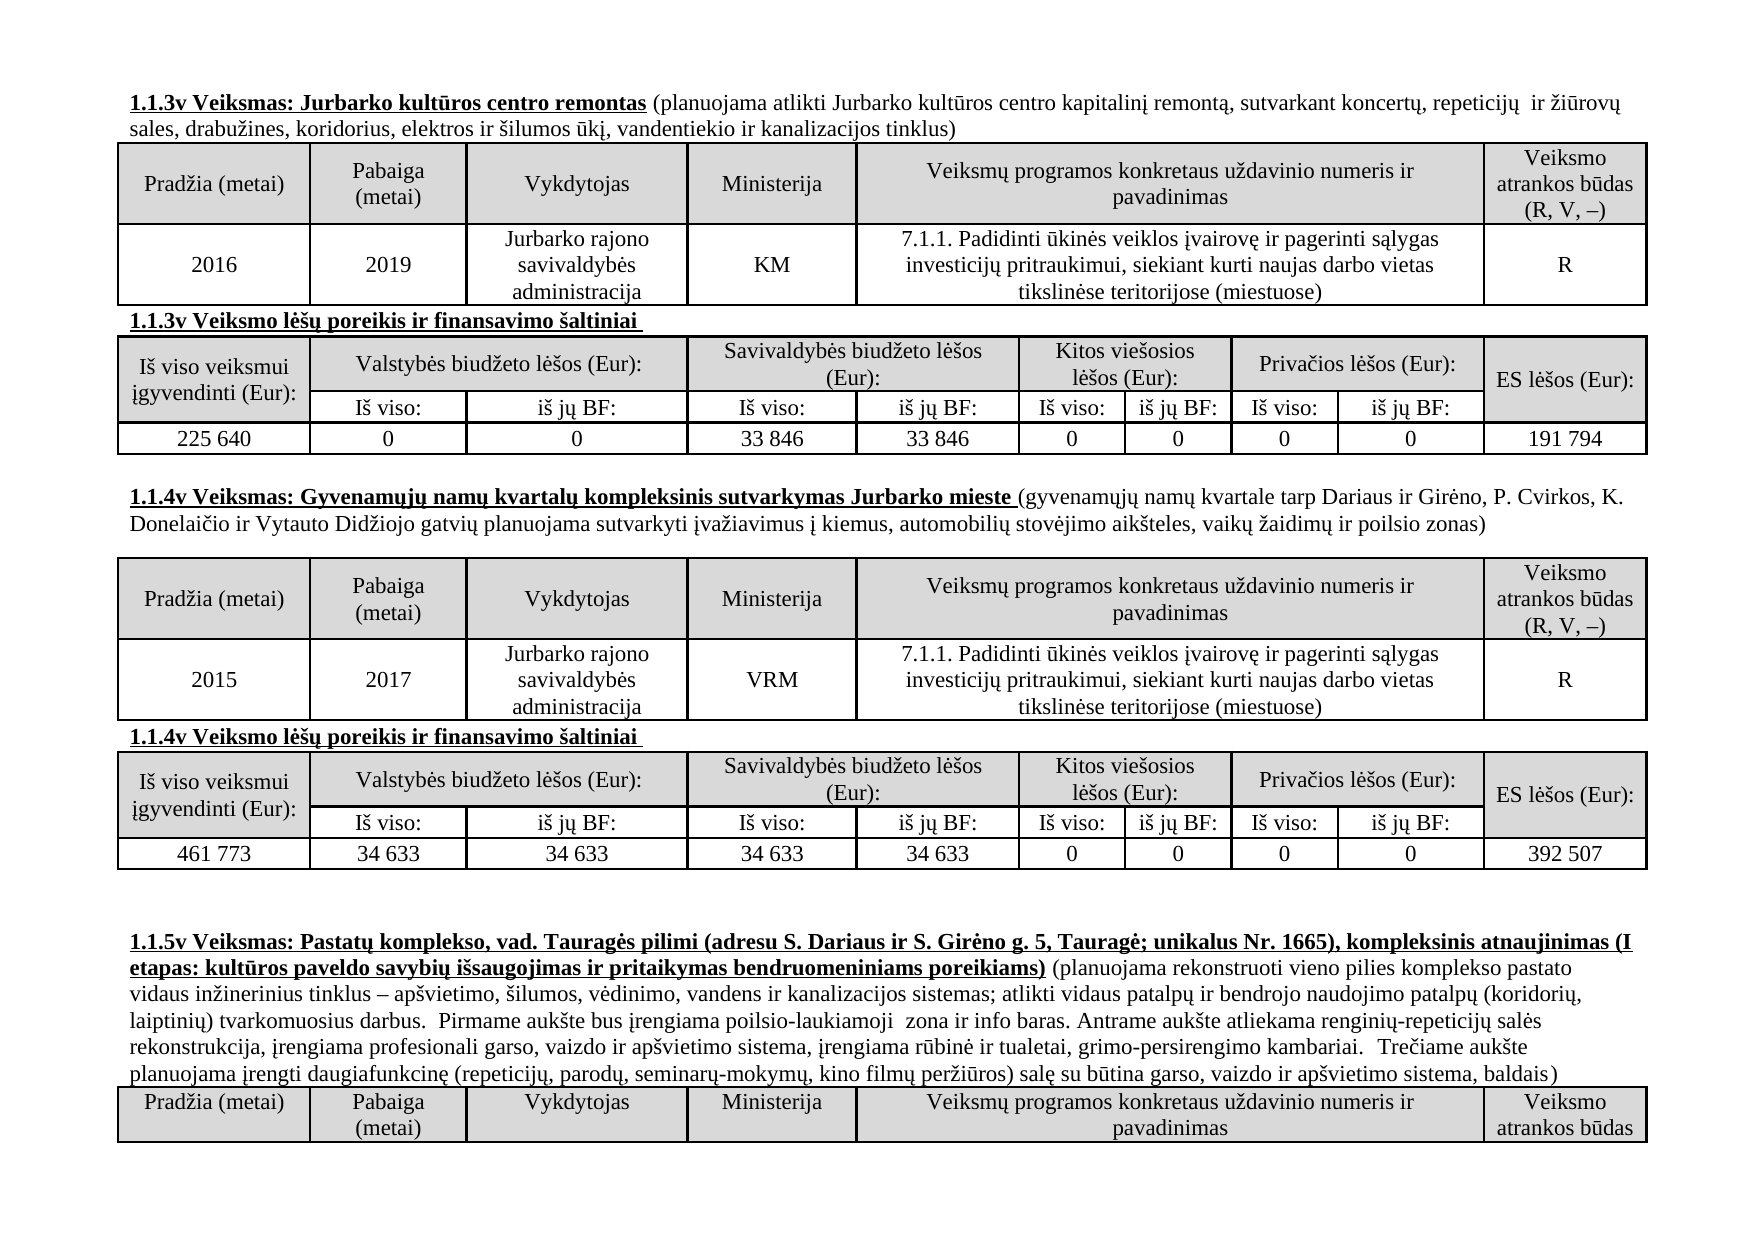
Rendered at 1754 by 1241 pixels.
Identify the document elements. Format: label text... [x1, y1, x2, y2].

table_cell iš jų BF: [468, 808, 686, 837]
table_cell [688, 898, 856, 928]
table_cell 1.1.3v Veiksmo lėšų poreikis ir finansavimo šaltiniai [118, 306, 1646, 335]
table_cell 225 640 [119, 424, 309, 453]
table_cell Kitos viešosios lėšos (Eur): [1020, 753, 1230, 805]
table_cell [688, 870, 856, 898]
table_cell [1338, 898, 1484, 928]
table_cell [466, 898, 687, 928]
table_cell [688, 59, 856, 89]
table_cell Iš viso: [1020, 808, 1124, 837]
table_cell Veiksmų programos konkretaus uždavinio numeris ir pavadinimas [858, 1088, 1483, 1141]
table_cell 33 846 [858, 424, 1018, 453]
table_cell 2017 [311, 640, 465, 719]
table_cell Iš viso: [689, 808, 855, 837]
table_cell 0 [1020, 839, 1124, 868]
table_cell Veiksmo atrankos būdas [1485, 1088, 1645, 1141]
table_cell Iš viso veiksmui įgyvendinti (Eur): [119, 338, 309, 421]
table_cell [1125, 59, 1231, 89]
table_cell [1231, 870, 1338, 898]
table_cell [1484, 870, 1646, 898]
table_cell iš jų BF: [1126, 392, 1230, 421]
table_cell 0 [1339, 424, 1483, 453]
table_cell Privačios lėšos (Eur): [1233, 753, 1483, 805]
table_cell 1.1.3v Veiksmas: Jurbarko kultūros centro remontas (planuojama atlikti Jurbarko kultūros centro kapitalinį remontą, sutvarkant koncertų, repeticijų ir žiūrovų sales, drabužines, koridorius, elektros ir šilumos ūkį, vandentiekio ir kanalizacijos tinklus) [118, 89, 1646, 142]
table_cell 1.1.4v Veiksmo lėšų poreikis ir finansavimo šaltiniai [118, 721, 1646, 751]
table_cell 2015 [119, 640, 309, 719]
table_cell [1338, 59, 1484, 89]
table_cell [118, 870, 310, 898]
table_cell Jurbarko rajono savivaldybės administracija [468, 225, 686, 304]
table_cell Veiksmo atrankos būdas (R, V, –) [1485, 559, 1645, 638]
table_cell [118, 59, 310, 89]
table_cell 0 [1020, 424, 1124, 453]
table_cell [1484, 898, 1646, 928]
table_cell Valstybės biudžeto lėšos (Eur): [311, 338, 686, 390]
table_cell iš jų BF: [1126, 808, 1230, 837]
table_cell [310, 870, 466, 898]
table_cell 0 [1126, 839, 1230, 868]
table_cell Valstybės biudžeto lėšos (Eur): [311, 753, 686, 805]
table_cell Veiksmų programos konkretaus uždavinio numeris ir pavadinimas [858, 559, 1483, 638]
table_cell 34 633 [689, 839, 855, 868]
table_cell [856, 870, 1019, 898]
table_cell Pabaiga (metai) [311, 559, 465, 638]
table_cell [1125, 870, 1231, 898]
table_cell [118, 898, 310, 928]
table_cell ES lėšos (Eur): [1485, 753, 1645, 837]
table_cell Iš viso: [689, 392, 855, 421]
table_cell Iš viso: [311, 392, 465, 421]
table_cell iš jų BF: [1339, 392, 1483, 421]
table_cell 34 633 [311, 839, 465, 868]
table_cell iš jų BF: [858, 392, 1018, 421]
table_cell Pradžia (metai) [119, 1088, 309, 1141]
table_cell 2019 [311, 225, 465, 304]
table_cell 34 633 [858, 839, 1018, 868]
table_cell 2016 [119, 225, 309, 304]
table_cell [466, 870, 687, 898]
table_cell Veiksmo atrankos būdas (R, V, –) [1485, 144, 1645, 223]
table_cell iš jų BF: [858, 808, 1018, 837]
table_cell 0 [1339, 839, 1483, 868]
table_cell Ministerija [689, 144, 855, 223]
table_cell 461 773 [119, 839, 309, 868]
table_cell [466, 59, 687, 89]
table_cell [1231, 59, 1338, 89]
table_cell Iš viso: [1020, 392, 1124, 421]
table_cell Vykdytojas [468, 144, 686, 223]
table_cell 33 846 [689, 424, 855, 453]
table_cell [310, 59, 466, 89]
table_cell Savivaldybės biudžeto lėšos (Eur): [689, 753, 1018, 805]
table_cell R [1485, 225, 1645, 304]
table_cell 392 507 [1485, 839, 1645, 868]
table_cell 7.1.1. Padidinti ūkinės veiklos įvairovę ir pagerinti sąlygas investicijų pritraukimui, siekiant kurti naujas darbo vietas tikslinėse teritorijose (miestuose) [858, 640, 1483, 719]
table_cell Ministerija [689, 1088, 855, 1141]
table_header 1.1.4v Veiksmas: Gyvenamųjų namų kvartalų kompleksinis sutvarkymas Jurbarko mieste (gyvenamųjų namų kvartale tarp Dariaus ir Girėno, P. Cvirkos, K. Donelaičio ir Vytauto Didžiojo gatvių planuojama sutvarkyti įvažiavimus į kiemus, automobilių stovėjimo aikšteles, vaikų žaidimų ir poilsio zonas) [118, 484, 1646, 557]
table_cell iš jų BF: [1339, 808, 1483, 837]
table_cell [310, 898, 466, 928]
table_cell [856, 59, 1019, 89]
table_cell [1019, 59, 1125, 89]
table_cell [1338, 870, 1484, 898]
table_cell Iš viso: [1233, 808, 1337, 837]
table_cell 7.1.1. Padidinti ūkinės veiklos įvairovę ir pagerinti sąlygas investicijų pritraukimui, siekiant kurti naujas darbo vietas tikslinėse teritorijose (miestuose) [858, 225, 1483, 304]
table_cell ES lėšos (Eur): [1485, 338, 1645, 421]
table_cell Kitos viešosios lėšos (Eur): [1020, 338, 1230, 390]
table_cell Ministerija [689, 559, 855, 638]
table_cell [1019, 898, 1125, 928]
table_cell iš jų BF: [468, 392, 686, 421]
table_cell 34 633 [468, 839, 686, 868]
table_cell Veiksmų programos konkretaus uždavinio numeris ir pavadinimas [858, 144, 1483, 223]
table_cell 191 794 [1485, 424, 1645, 453]
table_cell KM [689, 225, 855, 304]
table_cell Pabaiga (metai) [311, 144, 465, 223]
table_cell Pradžia (metai) [119, 559, 309, 638]
table_cell 0 [1126, 424, 1230, 453]
table_cell [1125, 898, 1231, 928]
table_cell 1.1.5v Veiksmas: Pastatų komplekso, vad. Tauragės pilimi (adresu S. Dariaus ir S. Girėno g. 5, Tauragė; unikalus Nr. 1665), kompleksinis atnaujinimas (I etapas: kultūros paveldo savybių išsaugojimas ir pritaikymas bendruomeniniams poreikiams) (planuojama rekonstruoti vieno pilies komplekso pastato vidaus inžinerinius tinklus – apšvietimo, šilumos, vėdinimo, vandens ir kanalizacijos sistemas; atlikti vidaus patalpų ir bendrojo naudojimo patalpų (koridorių, laiptinių) tvarkomuosius darbus. Pirmame aukšte bus įrengiama poilsio-laukiamoji zona ir info baras. Antrame aukšte atliekama renginių-repeticijų salės rekonstrukcija, įrengiama profesionali garso, vaizdo ir apšvietimo sistema, įrengiama rūbinė ir tualetai, grimo-persirengimo kambariai. Trečiame aukšte planuojama įrengti daugiafunkcinę (repeticijų, parodų, seminarų-mokymų, kino filmų peržiūros) salę su būtina garso, vaizdo ir apšvietimo sistema, baldais) [118, 928, 1646, 1086]
table_cell Vykdytojas [468, 559, 686, 638]
table_cell [1019, 870, 1125, 898]
table_cell 0 [1233, 839, 1337, 868]
table_cell Pradžia (metai) [119, 144, 309, 223]
table_cell 0 [1233, 424, 1337, 453]
table_cell Iš viso veiksmui įgyvendinti (Eur): [119, 753, 309, 837]
table_cell Iš viso: [1233, 392, 1337, 421]
table_cell Savivaldybės biudžeto lėšos (Eur): [689, 338, 1018, 390]
table_cell VRM [689, 640, 855, 719]
table_cell [1231, 898, 1338, 928]
table_cell Pabaiga (metai) [311, 1088, 465, 1141]
table_cell Privačios lėšos (Eur): [1233, 338, 1483, 390]
table_cell 0 [468, 424, 686, 453]
table_cell Jurbarko rajono savivaldybės administracija [468, 640, 686, 719]
table_cell R [1485, 640, 1645, 719]
table_cell 0 [311, 424, 465, 453]
table_cell [1484, 59, 1646, 89]
table_cell Iš viso: [311, 808, 465, 837]
table_cell [856, 898, 1019, 928]
table_cell Vykdytojas [468, 1088, 686, 1141]
